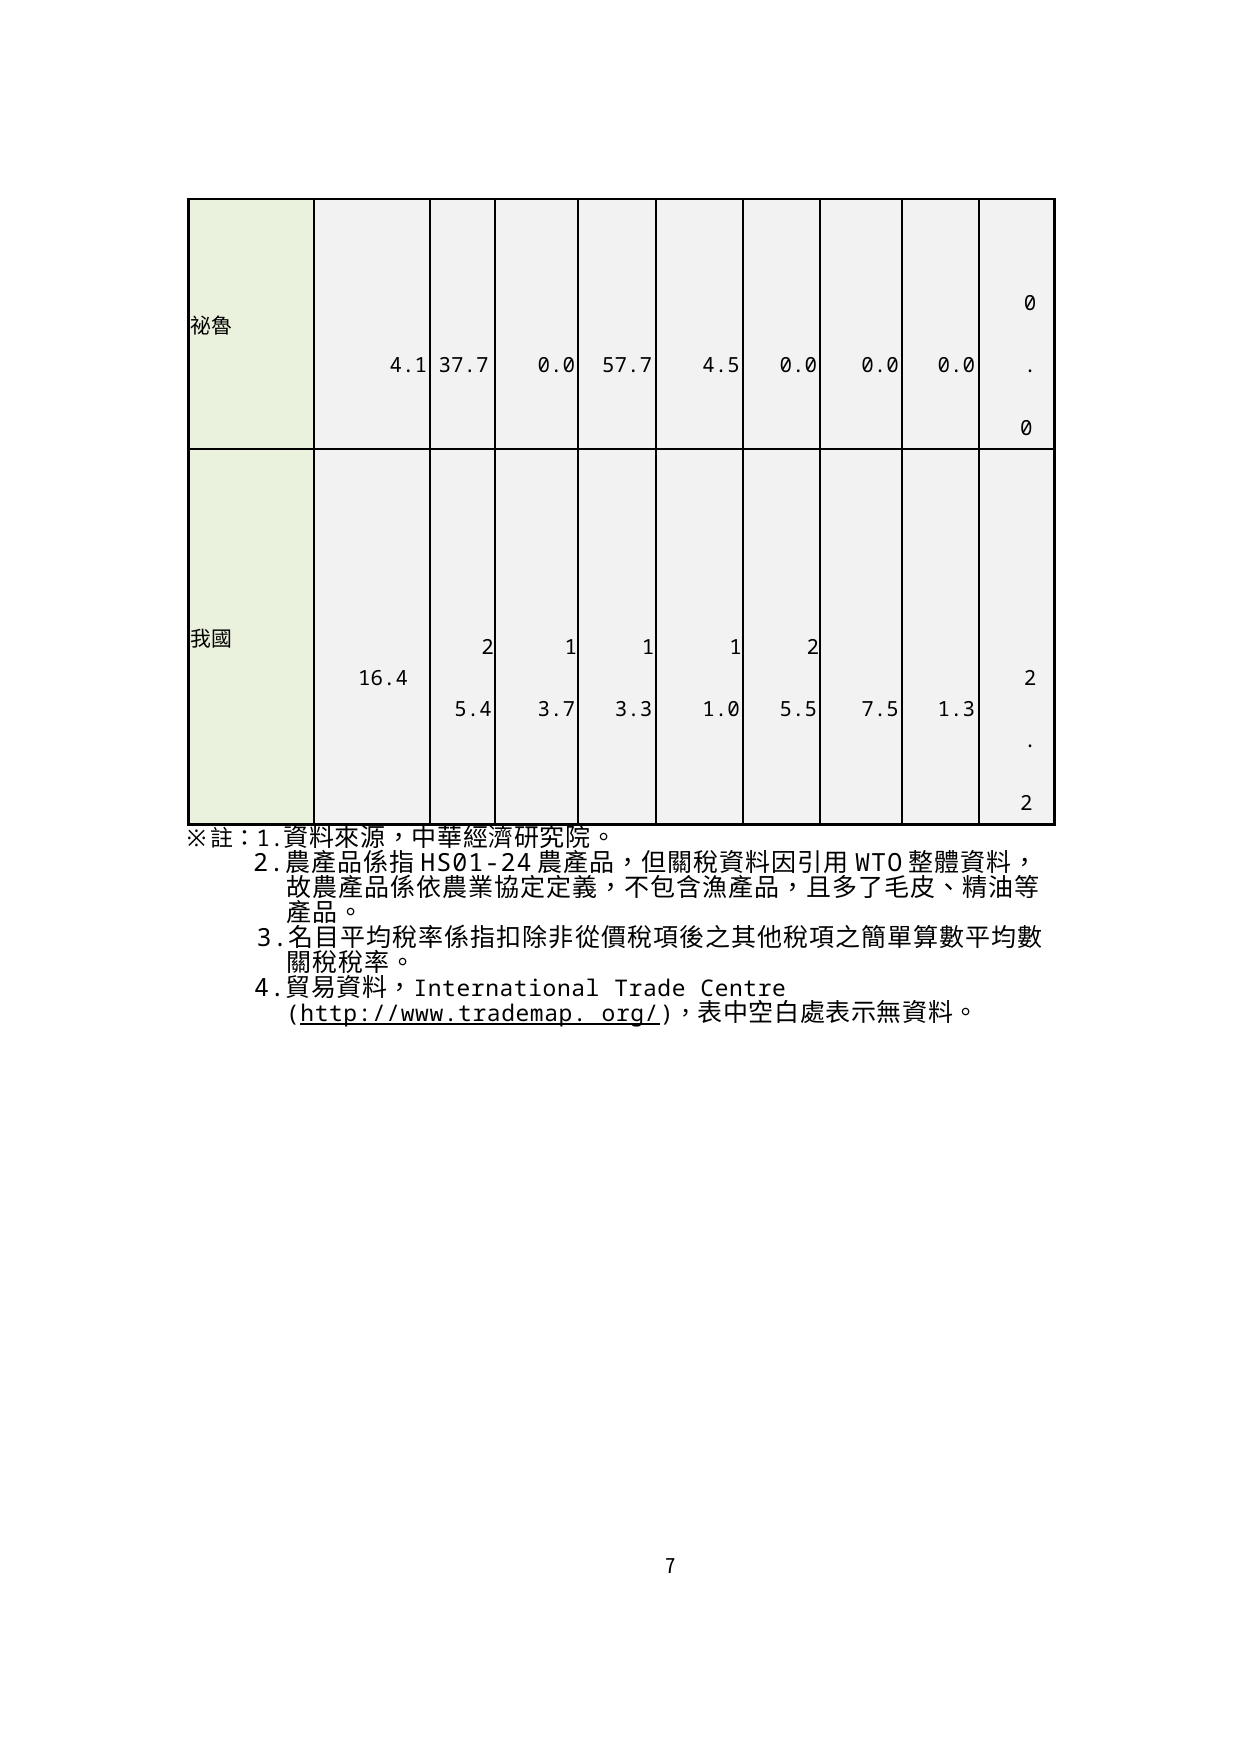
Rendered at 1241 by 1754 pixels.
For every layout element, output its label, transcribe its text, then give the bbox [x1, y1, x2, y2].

table_cell 我國 [190, 450, 313, 823]
table_cell 57.7 [579, 200, 655, 448]
table_cell 4.1 [315, 200, 429, 448]
table_cell 0.0 [744, 200, 819, 448]
table_cell 25.5 [744, 450, 819, 823]
text 3.名目平均稅率係指扣除非從價稅項後之其他稅項之簡單算數平均數關稅稅率。 [256, 926, 1058, 976]
table_cell 7.5 [821, 450, 901, 823]
table_cell 25.4 [431, 450, 494, 823]
table_cell 0.0 [903, 200, 978, 448]
table_cell 祕魯 [190, 200, 313, 448]
table_cell 13.3 [579, 450, 655, 823]
table_cell 0.0 [821, 200, 901, 448]
table_cell 0.0 [496, 200, 577, 448]
table_cell 2.2 [980, 450, 1053, 823]
table_cell 37.7 [431, 200, 494, 448]
table_cell 16.4 [315, 450, 429, 823]
table_cell 1.3 [903, 450, 978, 823]
table_cell 11.0 [657, 450, 742, 823]
text 2.農產品係指HS01-24農產品，但關稅資料因引用WTO整體資料，故農產品係依農業協定定義，不包含漁產品，且多了毛皮、精油等產品。 [253, 851, 1058, 926]
table_cell 0.0 [980, 200, 1053, 448]
text ※註：1.資料來源，中華經濟研究院。 [183, 826, 1058, 851]
table_cell 4.5 [657, 200, 742, 448]
text 4.貿易資料，International Trade Centre (http://www.trademap. org/)，表中空白處表示無資料。 [254, 976, 1058, 1026]
table_cell 13.7 [496, 450, 577, 823]
